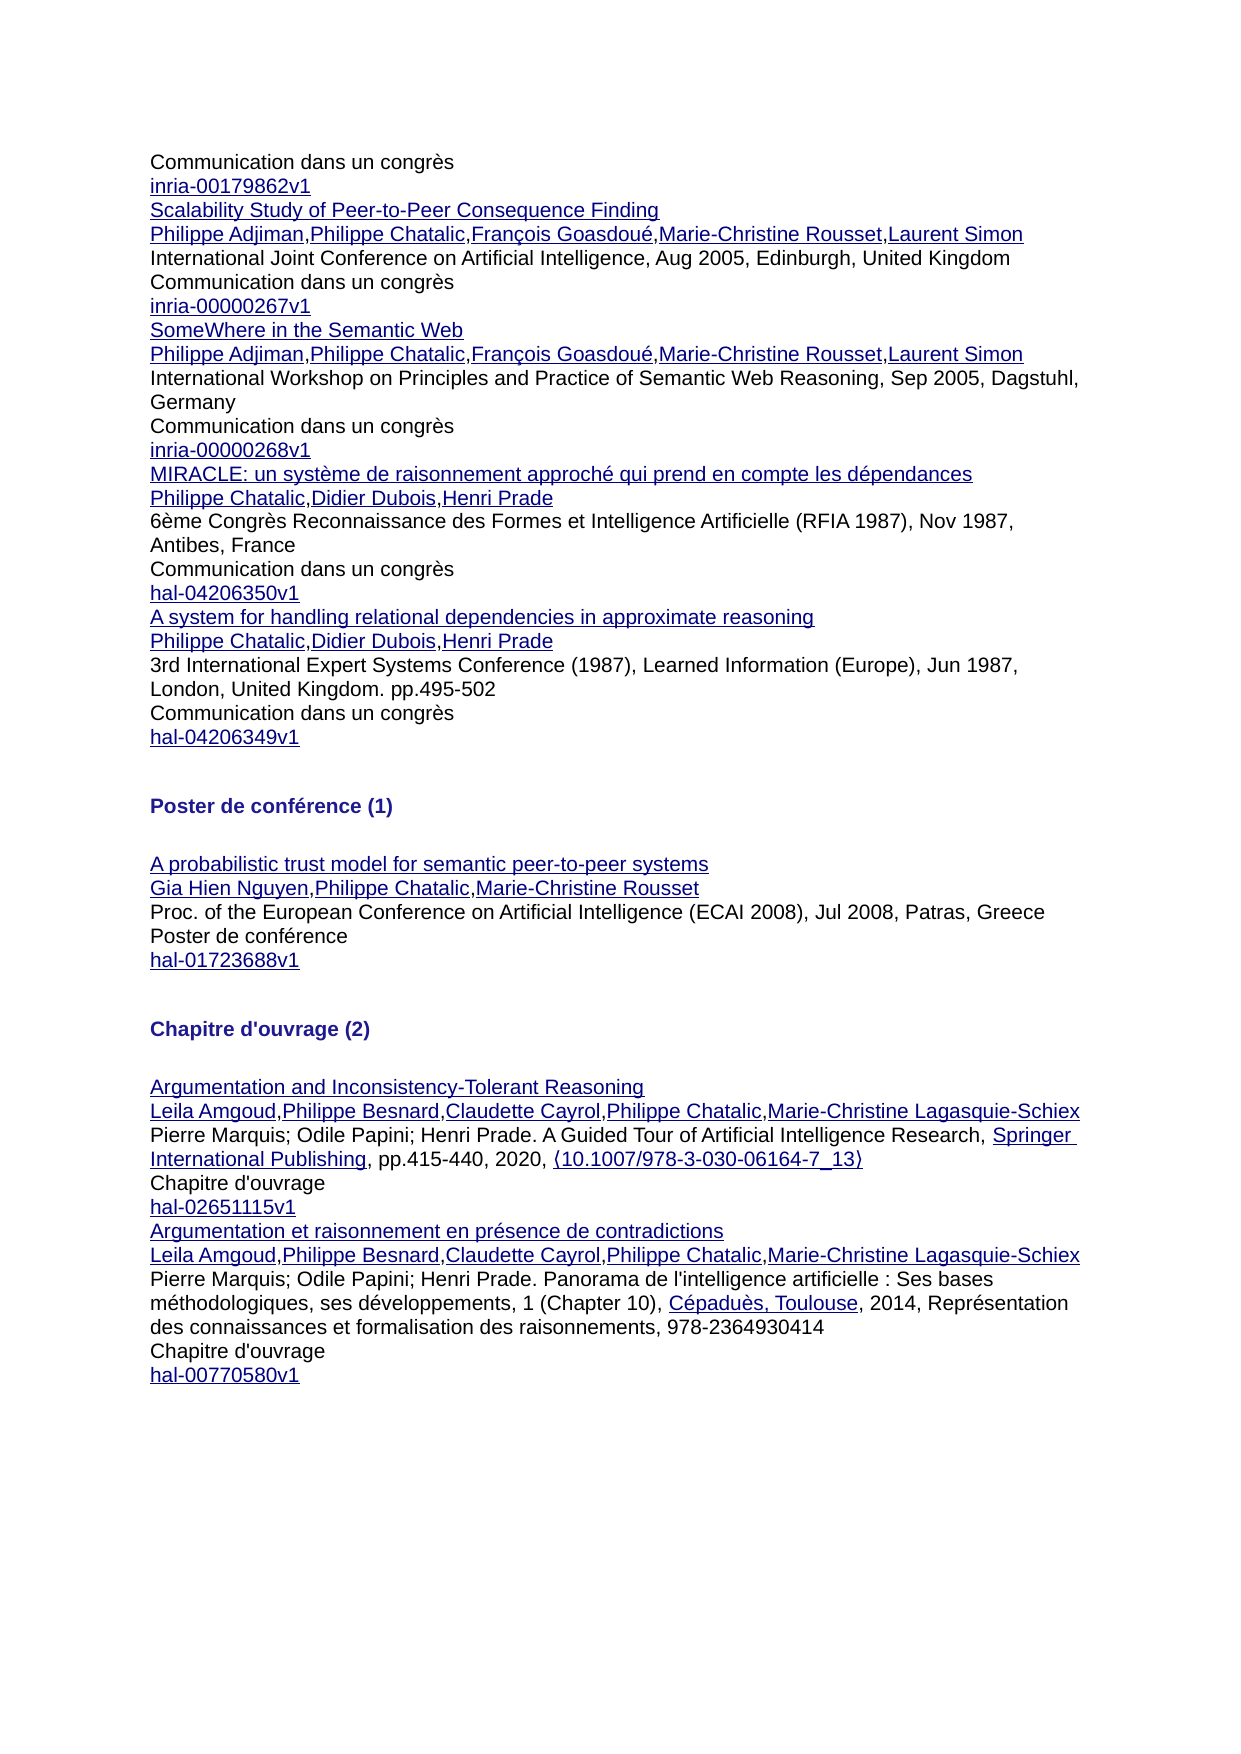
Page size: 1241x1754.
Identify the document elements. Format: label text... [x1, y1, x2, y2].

table_cell Communication dans un congrès inria-00179862v1 [150, 150, 1090, 198]
table_cell Scalability Study of Peer-to-Peer Consequence Finding Philippe Adjiman,Philippe Chatalic,François Goasdoué,Marie-Christine Rousset,Laurent Simon International Joint Conference on Artificial Intelligence, Aug 2005, Edinburgh, United Kingdom Communication dans un congrès inria-00000267v1 [150, 198, 1090, 318]
table_header Argumentation and Inconsistency-Tolerant Reasoning Leila Amgoud,Philippe Besnard,Claudette Cayrol,Philippe Chatalic,Marie-Christine Lagasquie-Schiex Pierre Marquis; Odile Papini; Henri Prade. A Guided Tour of Artificial Intelligence Research, Springer International Publishing, pp.415-440, 2020, ⟨10.1007/978-3-030-06164-7_13⟩ Chapitre d'ouvrage hal-02651115v1 [150, 1075, 1090, 1219]
subtitle Poster de conférence (1) [150, 794, 1090, 818]
subtitle Chapitre d'ouvrage (2) [150, 1017, 1090, 1041]
table_header A probabilistic trust model for semantic peer-to-peer systems Gia Hien Nguyen,Philippe Chatalic,Marie-Christine Rousset Proc. of the European Conference on Artificial Intelligence (ECAI 2008), Jul 2008, Patras, Greece Poster de conférence hal-01723688v1 [150, 852, 1090, 972]
table_cell MIRACLE: un système de raisonnement approché qui prend en compte les dépendances Philippe Chatalic,Didier Dubois,Henri Prade 6ème Congrès Reconnaissance des Formes et Intelligence Artificielle (RFIA 1987), Nov 1987, Antibes, France Communication dans un congrès hal-04206350v1 [150, 461, 1090, 605]
table_cell A system for handling relational dependencies in approximate reasoning Philippe Chatalic,Didier Dubois,Henri Prade 3rd International Expert Systems Conference (1987), Learned Information (Europe), Jun 1987, London, United Kingdom. pp.495-502 Communication dans un congrès hal-04206349v1 [150, 605, 1090, 749]
table_cell SomeWhere in the Semantic Web Philippe Adjiman,Philippe Chatalic,François Goasdoué,Marie-Christine Rousset,Laurent Simon International Workshop on Principles and Practice of Semantic Web Reasoning, Sep 2005, Dagstuhl, Germany Communication dans un congrès inria-00000268v1 [150, 318, 1090, 461]
table_cell Argumentation et raisonnement en présence de contradictions Leila Amgoud,Philippe Besnard,Claudette Cayrol,Philippe Chatalic,Marie-Christine Lagasquie-Schiex Pierre Marquis; Odile Papini; Henri Prade. Panorama de l'intelligence artificielle : Ses bases méthodologiques, ses développements, 1 (Chapter 10), Cépaduès, Toulouse, 2014, Représentation des connaissances et formalisation des raisonnements, 978-2364930414 Chapitre d'ouvrage hal-00770580v1 [150, 1219, 1090, 1386]
